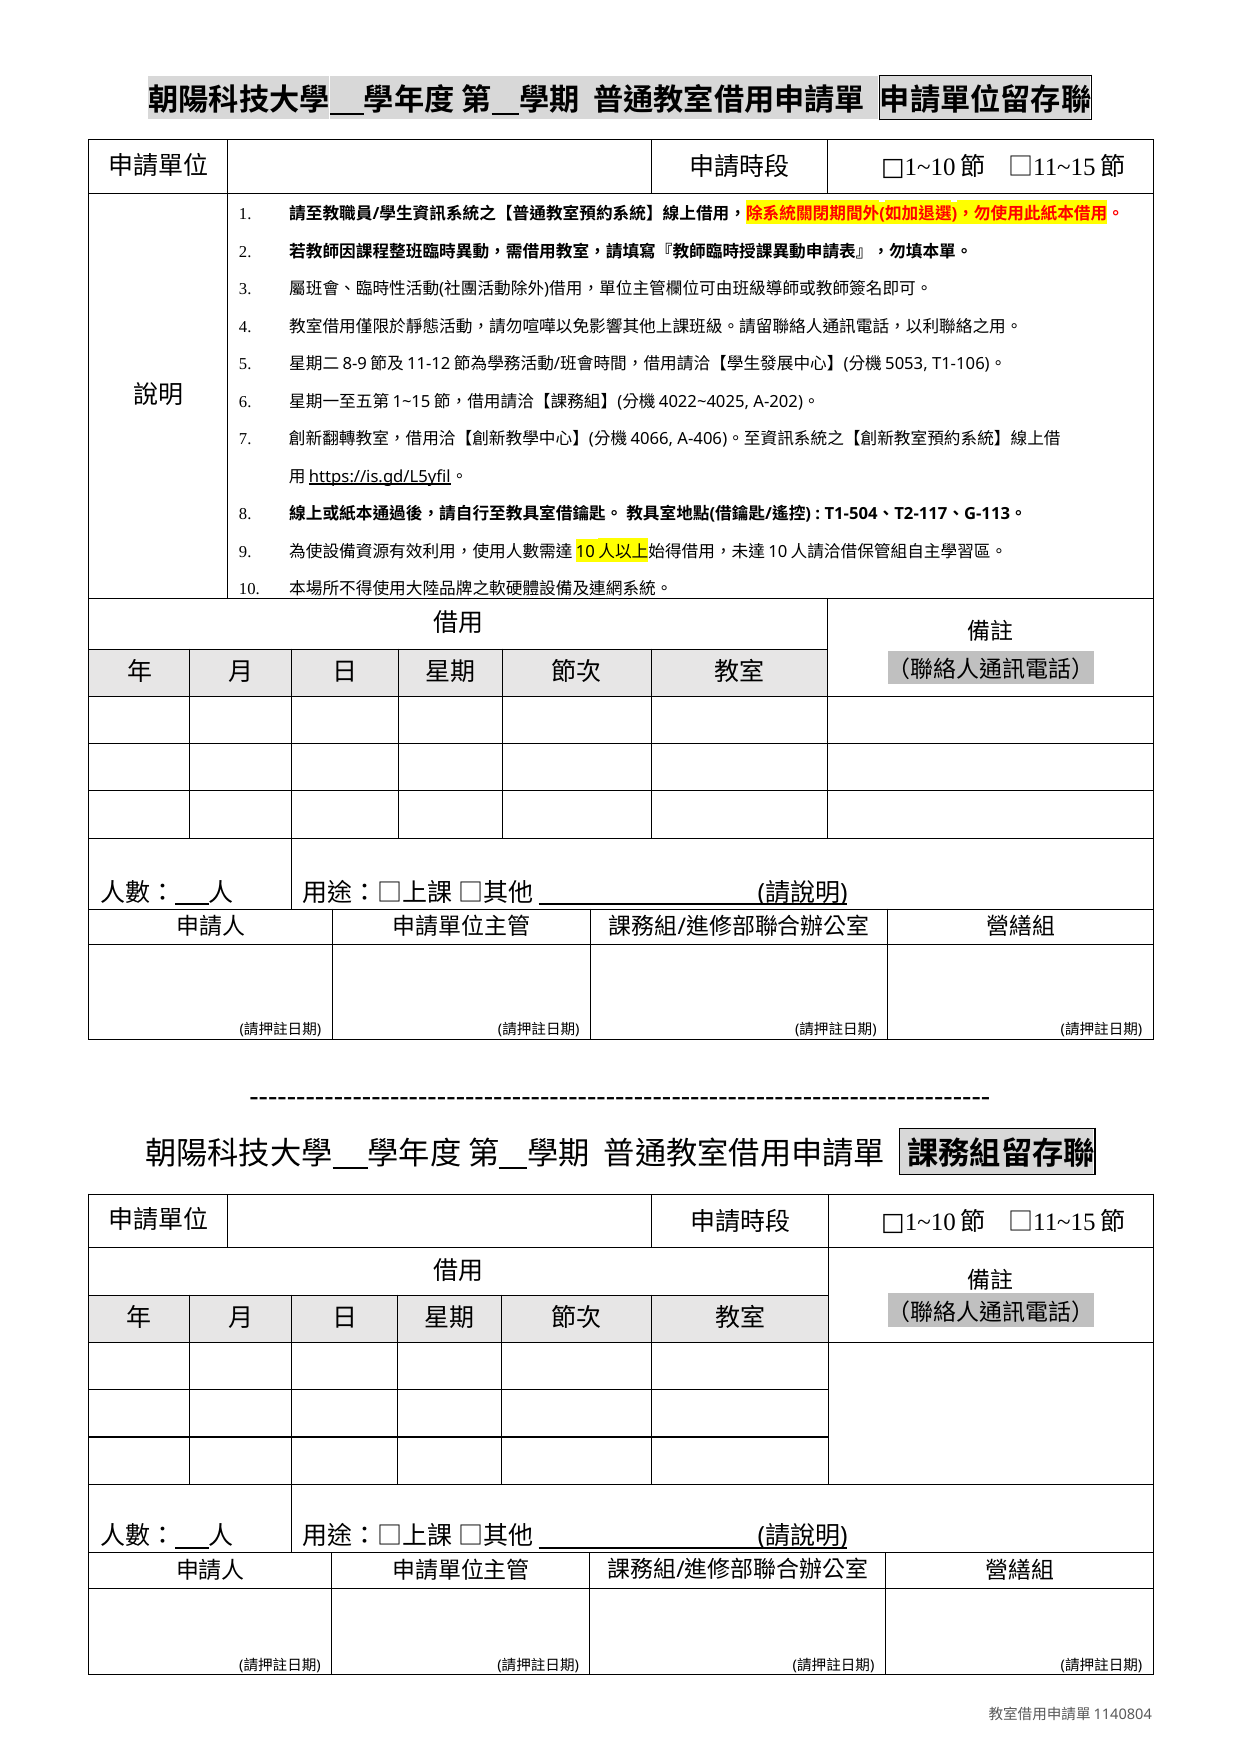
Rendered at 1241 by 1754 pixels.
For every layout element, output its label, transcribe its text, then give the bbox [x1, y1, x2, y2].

table_cell [292, 1343, 397, 1389]
table_header [228, 1195, 651, 1247]
table_cell [190, 1438, 291, 1484]
table_cell 課務組/進修部聯合辦公室 [591, 910, 887, 944]
table_cell [89, 1343, 189, 1389]
table_cell 年 [89, 650, 189, 696]
table_cell [398, 1343, 501, 1389]
table_cell [292, 1390, 397, 1436]
table_cell (請押註日期) [333, 945, 590, 1039]
table_cell 節次 [503, 650, 651, 696]
table_cell [503, 744, 651, 790]
table_cell 人數： 人 [89, 1485, 291, 1552]
table_cell (請押註日期) [888, 945, 1153, 1039]
table_cell 請至教職員/學生資訊系統之【普通教室預約系統】線上借用，除系統關閉期間外(如加退選)，勿使用此紙本借用。 若教師因課程整班臨時異動，需借用教室，請填寫『教師臨時授課異動申請表』，勿填本單。 屬班會、臨時性活動(社團活動除外)借用，單位主管欄位可由班級導師或教師簽名即可。 教室借用僅限於靜態活動，請勿喧嘩以免影響其他上課班級。請留聯絡人通訊電話，以利聯絡之用。 星期二8-9節及11-12節為學務活動/班會時間，借用請洽【學生發展中心】(分機5053, T1-106)。 星期一至五第1~15節，借用請洽【課務組】(分機4022~4025, A-202)。 創新翻轉教室，借用洽【創新教學中心】(分機4066, A-406)。至資訊系統之【創新教室預約系統】線上借用https://is.gd/L5yfil。 線上或紙本通過後，請自行至教具室借鑰匙。 教具室地點(借鑰匙/遙控) : T1-504、T2-117、G-113。 為使設備資源有效利用，使用人數需達10人以上始得借用，未達10人請洽借保管組自主學習區。 本場所不得使用大陸品牌之軟硬體設備及連網系統。 普通教室以授課為優先，如借用時間與課程安排有衝突時，本處保有臨時異動之權利。 本校為辦理教室借用申請之目的，本表蒐集之基本資料(C001辨識個人者)，在申請期間於校務地區進行審核申請教室借用及必要之業務聯繫作業，若未提供正確完整之資料，將無法完成申請。你得依個人資料保護法第3條行使查閱、更正個資等當事人權利行使方式請洽本校課務組/進修部聯合辦公室。 [228, 194, 1153, 598]
table_cell [398, 1390, 501, 1436]
table_cell [398, 1438, 501, 1484]
table_cell 借用 [89, 599, 827, 648]
table_cell [292, 1438, 397, 1484]
table_cell 日 [292, 1296, 397, 1342]
table_cell [399, 697, 502, 743]
table_header □1~10節 □11~15節 [828, 140, 1153, 193]
table_cell 用途：□上課 □其他 (請說明) [292, 1485, 1153, 1552]
table_cell 年 [89, 1296, 189, 1342]
table_cell 教室 [652, 1296, 828, 1342]
table_cell [829, 1343, 1153, 1484]
table_cell [828, 697, 1153, 743]
table_cell 借用 [89, 1248, 828, 1294]
table_cell [652, 1438, 828, 1484]
text [1096, 1127, 1152, 1175]
table_header 申請時段 [652, 1195, 828, 1247]
table_cell 月 [190, 1296, 291, 1342]
table_cell 備註 （聯絡人通訊電話） [828, 599, 1153, 696]
table_cell [89, 744, 189, 790]
table_cell [190, 697, 291, 743]
table_cell (請押註日期) [886, 1589, 1153, 1674]
table_cell 節次 [502, 1296, 651, 1342]
table_cell 申請單位主管 [332, 1553, 589, 1587]
table_cell 星期 [399, 650, 502, 696]
table_cell (請押註日期) [332, 1589, 589, 1674]
table_cell [652, 1343, 828, 1389]
table_cell 人數： 人 [89, 839, 291, 908]
table_cell (請押註日期) [590, 1589, 885, 1674]
table_cell 課務組/進修部聯合辦公室 [590, 1553, 885, 1587]
text ------------------------------------------------------------------------------- [40, 1098, 1199, 1109]
table_cell [89, 697, 189, 743]
table_cell 星期 [398, 1296, 501, 1342]
table_cell [292, 697, 398, 743]
text 朝陽科技大學 學年度 第 學期 普通教室借用申請單 課務組留存聯 [89, 1127, 1095, 1175]
table_header 申請時段 [652, 140, 827, 193]
table_cell [502, 1390, 651, 1436]
table_header 申請單位 [89, 1195, 227, 1247]
table_cell [89, 1390, 189, 1436]
table_cell [292, 791, 398, 838]
table_cell [190, 1390, 291, 1436]
table_cell 營繕組 [886, 1553, 1153, 1587]
table_header 申請單位 [89, 140, 227, 193]
table_cell 營繕組 [888, 910, 1153, 944]
table_cell 備註 （聯絡人通訊電話） [829, 1248, 1153, 1342]
table_cell [652, 744, 827, 790]
table_cell [652, 1390, 828, 1436]
table_cell [502, 1343, 651, 1389]
table_cell [652, 697, 827, 743]
table_cell [399, 791, 502, 838]
table_cell 日 [292, 650, 398, 696]
table_cell [828, 744, 1153, 790]
table_cell [89, 1438, 189, 1484]
text 朝陽科技大學 學年度 第 學期 普通教室借用申請單 申請單位留存聯 [89, 74, 1091, 120]
table_cell [399, 744, 502, 790]
table_cell (請押註日期) [591, 945, 887, 1039]
table_cell 申請單位主管 [333, 910, 590, 944]
table_cell [190, 791, 291, 838]
table_header □1~10節 □11~15節 [829, 1195, 1153, 1247]
text [1092, 74, 1152, 120]
table_cell 申請人 [89, 910, 332, 944]
table_cell [503, 697, 651, 743]
table_cell 月 [190, 650, 291, 696]
table_cell 教室 [652, 650, 827, 696]
table_cell 申請人 [89, 1553, 331, 1587]
table_cell (請押註日期) [89, 945, 332, 1039]
table_cell [652, 791, 827, 838]
table_cell 用途：□上課 □其他 (請說明) [292, 839, 1153, 908]
table_header [228, 140, 651, 193]
table_cell [828, 791, 1153, 838]
table_cell [503, 791, 651, 838]
table_cell [502, 1438, 651, 1484]
table_cell (請押註日期) [89, 1589, 331, 1674]
table_cell [89, 791, 189, 838]
table_cell [190, 744, 291, 790]
table_cell [190, 1343, 291, 1389]
table_cell [292, 744, 398, 790]
table_cell 說明 [89, 194, 227, 598]
